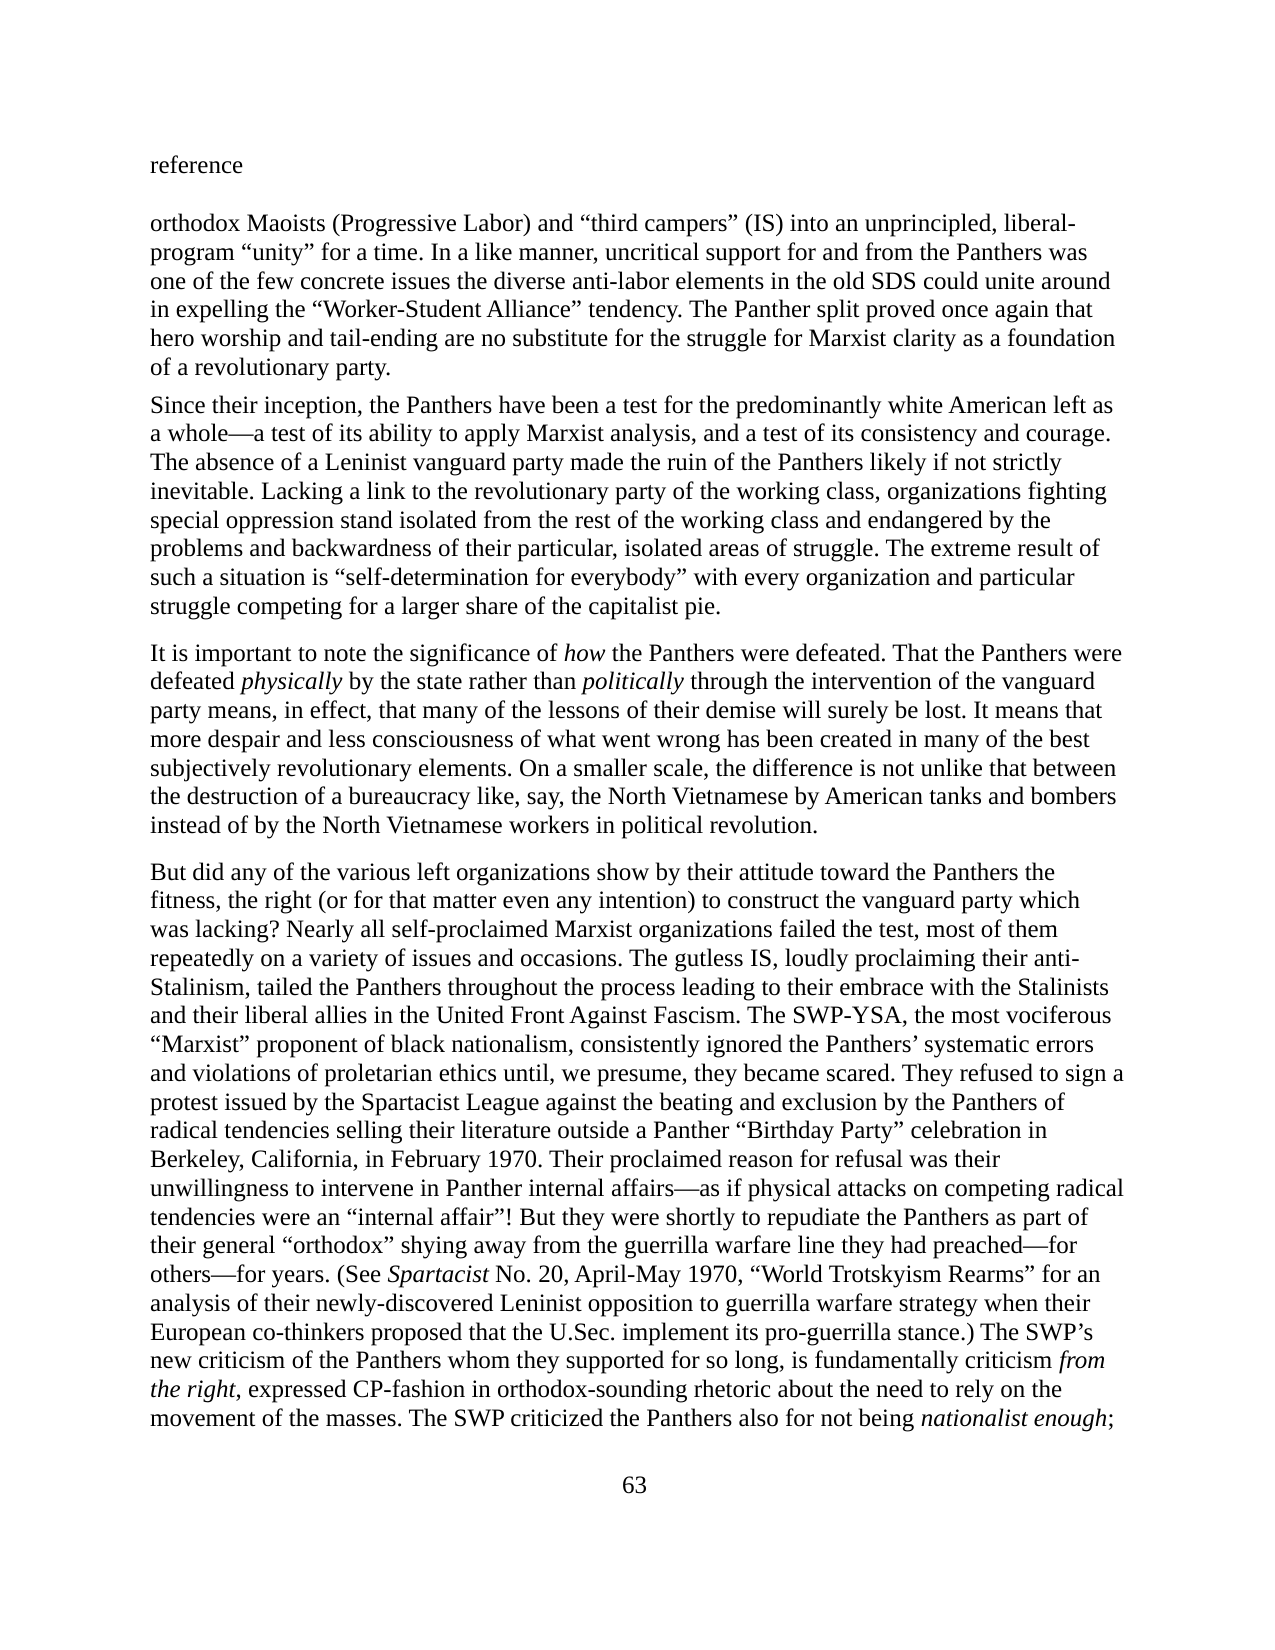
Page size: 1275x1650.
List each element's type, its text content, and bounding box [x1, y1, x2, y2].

text orthodox Maoists (Progressive Labor) and “third campers” (IS) into an unprincipled, liberal-program “unity” for a time. In a like manner, uncritical support for and from the Panthers was one of the few concrete issues the diverse anti-labor elements in the old SDS could unite around in expelling the “Worker-Student Alliance” tendency. The Panther split proved once again that hero worship and tail-ending are no substitute for the struggle for Marxist clarity as a foundation of a revolutionary party. [150, 208, 1125, 381]
text But did any of the various left organizations show by their attitude toward the Panthers the fitness, the right (or for that matter even any intention) to construct the vanguard party which was lacking? Nearly all self-proclaimed Marxist organizations failed the test, most of them repeatedly on a variety of issues and occasions. The gutless IS, loudly proclaiming their anti-Stalinism, tailed the Panthers throughout the process leading to their embrace with the Stalinists and their liberal allies in the United Front Against Fascism. The SWP-YSA, the most vociferous “Marxist” proponent of black nationalism, consistently ignored the Panthers’ systematic errors and violations of proletarian ethics until, we presume, they became scared. They refused to sign a protest issued by the Spartacist League against the beating and exclusion by the Panthers of radical tendencies selling their literature outside a Panther “Birthday Party” celebration in Berkeley, California, in February 1970. Their proclaimed reason for refusal was their unwillingness to intervene in Panther internal affairs—as if physical attacks on competing radical tendencies were an “internal affair”! But they were shortly to repudiate the Panthers as part of their general “orthodox” shying away from the guerrilla warfare line they had preached—for others—for years. (See Spartacist No. 20, April-May 1970, “World Trotskyism Rearms” for an analysis of their newly-discovered Leninist opposition to guerrilla warfare strategy when their European co-thinkers proposed that the U.Sec. implement its pro-guerrilla stance.) The SWP’s new criticism of the Panthers whom they supported for so long, is fundamentally criticism from the right, expressed CP-fashion in orthodox-sounding rhetoric about the need to rely on the movement of the masses. The SWP criticized the Panthers also for not being nationalist enough; [150, 857, 1125, 1432]
text It is important to note the significance of how the Panthers were defeated. That the Panthers were defeated physically by the state rather than politically through the intervention of the vanguard party means, in effect, that many of the lessons of their demise will surely be lost. It means that more despair and less consciousness of what went wrong has been created in many of the best subjectively revolutionary elements. On a smaller scale, the difference is not unlike that between the destruction of a bureaucracy like, say, the North Vietnamese by American tanks and bombers instead of by the North Vietnamese workers in political revolution. [150, 638, 1125, 839]
text Since their inception, the Panthers have been a test for the predominantly white American left as a whole—a test of its ability to apply Marxist analysis, and a test of its consistency and courage. The absence of a Leninist vanguard party made the ruin of the Panthers likely if not strictly inevitable. Lacking a link to the revolutionary party of the working class, organizations fighting special oppression stand isolated from the rest of the working class and endangered by the problems and backwardness of their particular, isolated areas of struggle. The extreme result of such a situation is “self-determination for everybody” with every organization and particular struggle competing for a larger share of the capitalist pie. [150, 390, 1125, 620]
